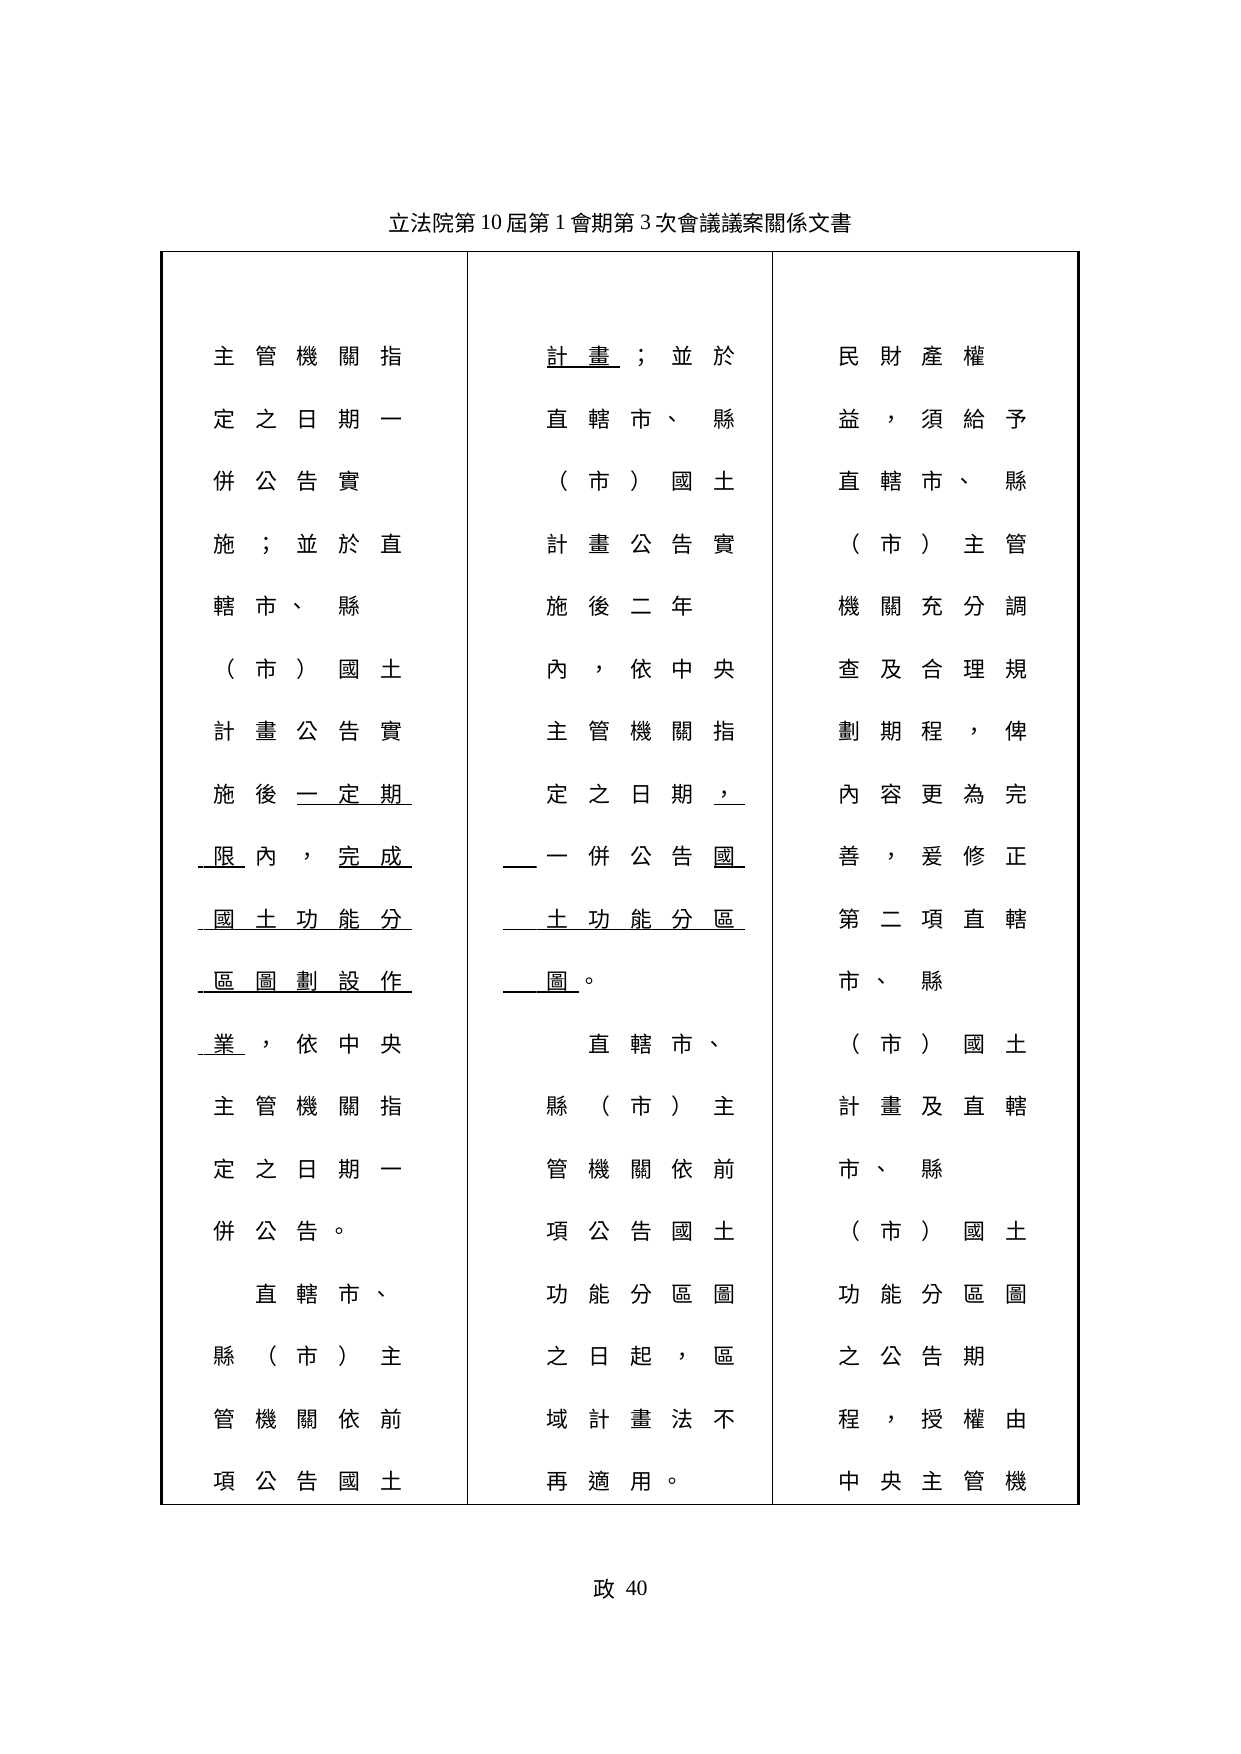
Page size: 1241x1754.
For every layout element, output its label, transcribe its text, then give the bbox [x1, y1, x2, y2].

table_cell 計畫；並於直轄市、縣（市）國土計畫公告實施後二年內，依中央主管機關指定之日期，一併公告國土功能分區圖。 直轄市、縣（市）主管機關依前項公告國土功能分區圖之日起，區域計畫法不再適用。 [468, 252, 772, 1504]
table_cell 主管機關指定之日期一併公告實施；並於直轄市、縣（市）國土計畫公告實施後一定期限內，完成國土功能分區圖劃設作業，依中央主管機關指定之日期一併公告。 直轄市、縣（市）主管機關依前項公告國土 [163, 252, 467, 1504]
table_cell 民財產權益，須給予直轄市、縣（市）主管機關充分調查及合理規劃期程，俾內容更為完善，爰修正第二項直轄市、縣（市）國土計畫及直轄市、縣（市）國土功能分區圖之公告期程，授權由中央主管機 [773, 252, 1077, 1504]
